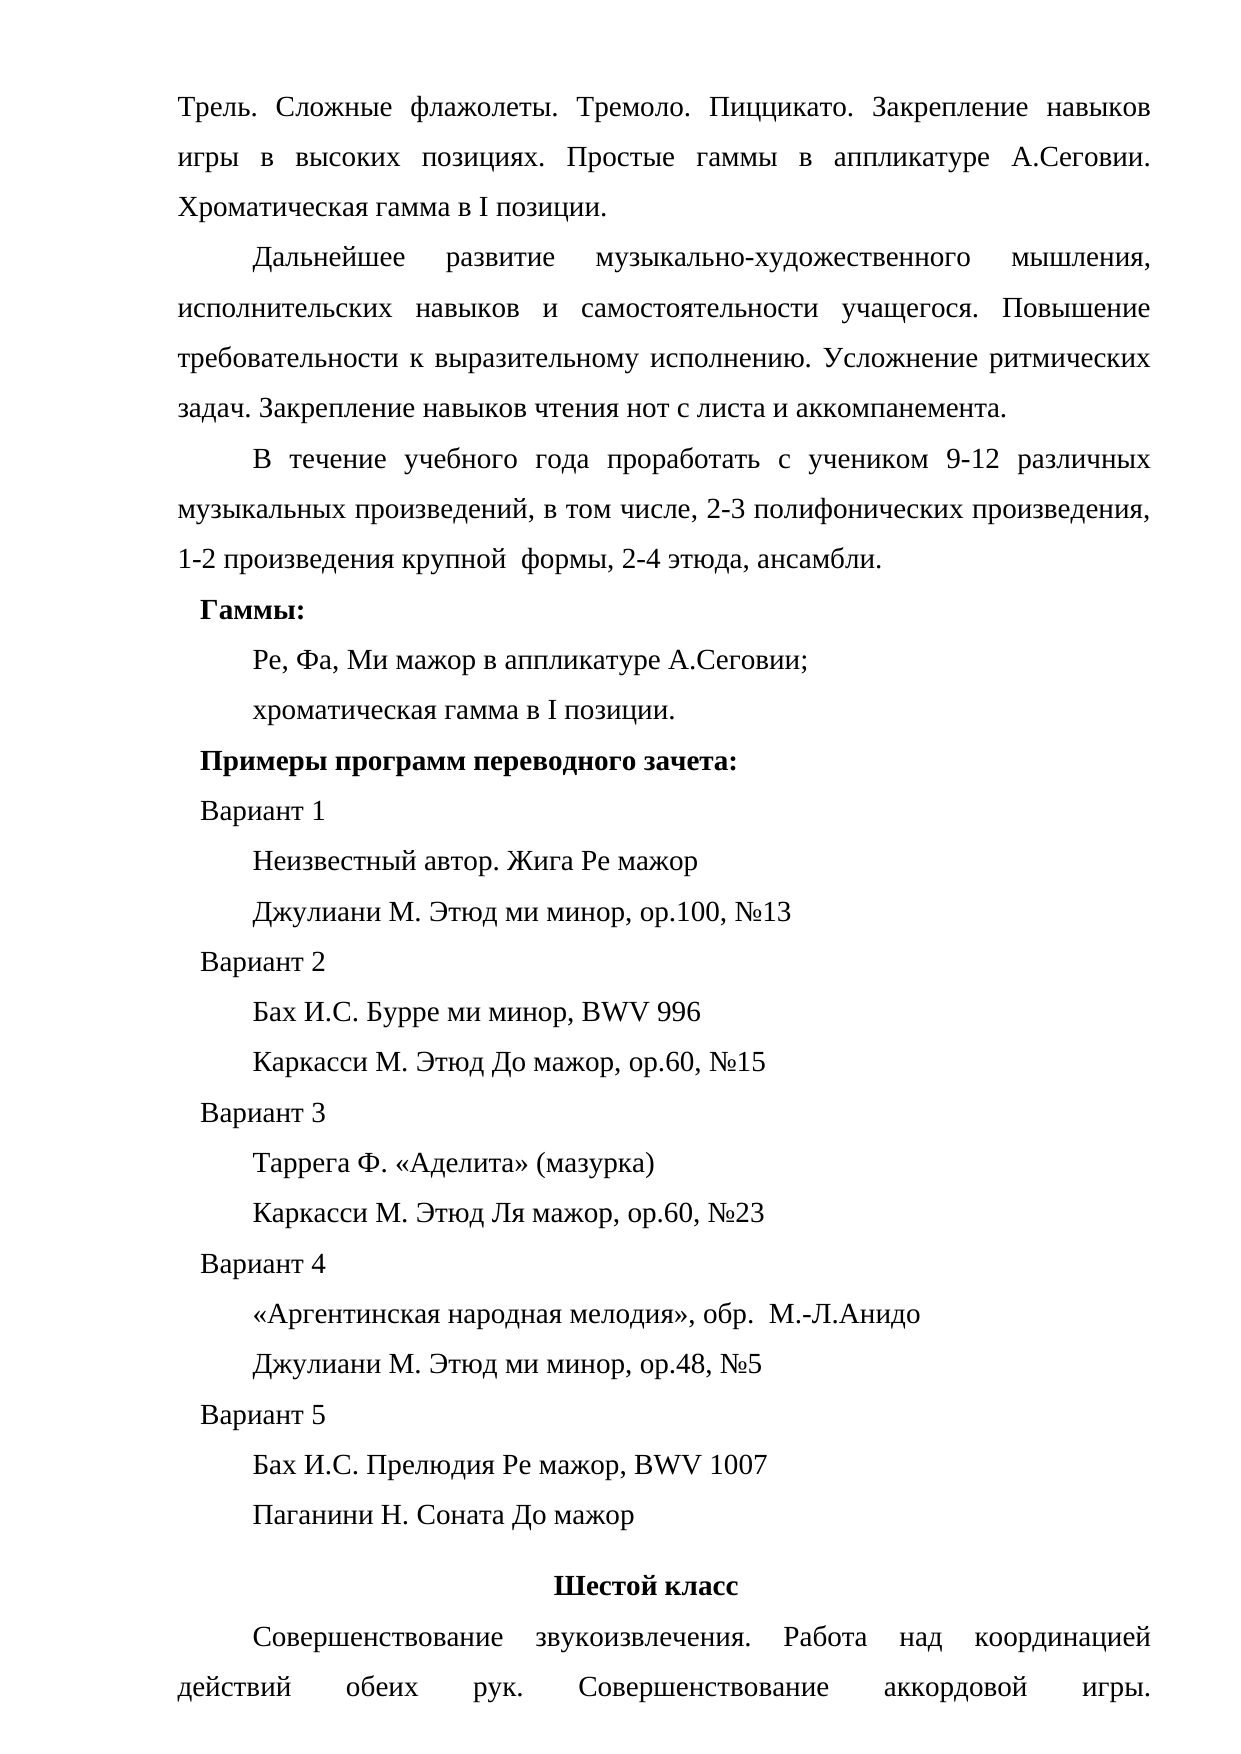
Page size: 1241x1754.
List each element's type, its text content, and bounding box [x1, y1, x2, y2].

text Каркасси М. Этюд До мажор, ор.60, №15 [177, 1044, 1152, 1078]
subtitle Шестой класс [148, 1568, 1152, 1602]
text Таррега Ф. «Аделита» (мазурка) [177, 1145, 1152, 1179]
text Трель. Сложные флажолеты. Тремоло. Пиццикато. Закрепление навыков игры в высоких позициях. Простые гаммы в аппликатуре А.Сеговии. Хроматическая гамма в I позиции. [177, 89, 1152, 223]
text Вариант 2 [148, 944, 1152, 977]
text Неизвестный автор. Жига Ре мажор [177, 843, 1152, 877]
text Дальнейшее развитие музыкально-художественного мышления, исполнительских навыков и самостоятельности учащегося. Повышение требовательности к выразительному исполнению. Усложнение ритмических задач. Закрепление навыков чтения нот с листа и аккомпанемента. [177, 239, 1152, 424]
text хроматическая гамма в I позиции. [177, 692, 1152, 726]
text Совершенствование звукоизвлечения. Работа над координацией действий обеих рук. Совершенствование аккордовой игры. [177, 1619, 1152, 1703]
text Каркасси М. Этюд Ля мажор, ор.60, №23 [177, 1196, 1152, 1229]
text Джулиани М. Этюд ми минор, ор.48, №5 [177, 1346, 1152, 1380]
text Бах И.С. Бурре ми минор, BWV 996 [177, 994, 1152, 1028]
subtitle Гаммы: [148, 592, 1152, 625]
text Ре, Фа, Ми мажор в аппликатуре А.Сеговии; [177, 642, 1152, 676]
text Джулиани М. Этюд ми минор, ор.100, №13 [177, 894, 1152, 927]
text Вариант 5 [148, 1397, 1152, 1430]
text Паганини Н. Соната До мажор [177, 1497, 1152, 1531]
text Вариант 4 [148, 1246, 1152, 1279]
text Вариант 3 [148, 1095, 1152, 1128]
subtitle Примеры программ переводного зачета: [148, 743, 1152, 776]
text Вариант 1 [148, 793, 1152, 827]
text «Аргентинская народная мелодия», обр. М.-Л.Анидо [177, 1296, 1152, 1330]
text Бах И.С. Прелюдия Ре мажор, BWV 1007 [177, 1447, 1152, 1481]
text В течение учебного года проработать с учеником 9-12 различных музыкальных произведений, в том числе, 2-3 полифонических произведения, 1-2 произведения крупной формы, 2-4 этюда, ансамбли. [177, 441, 1152, 575]
